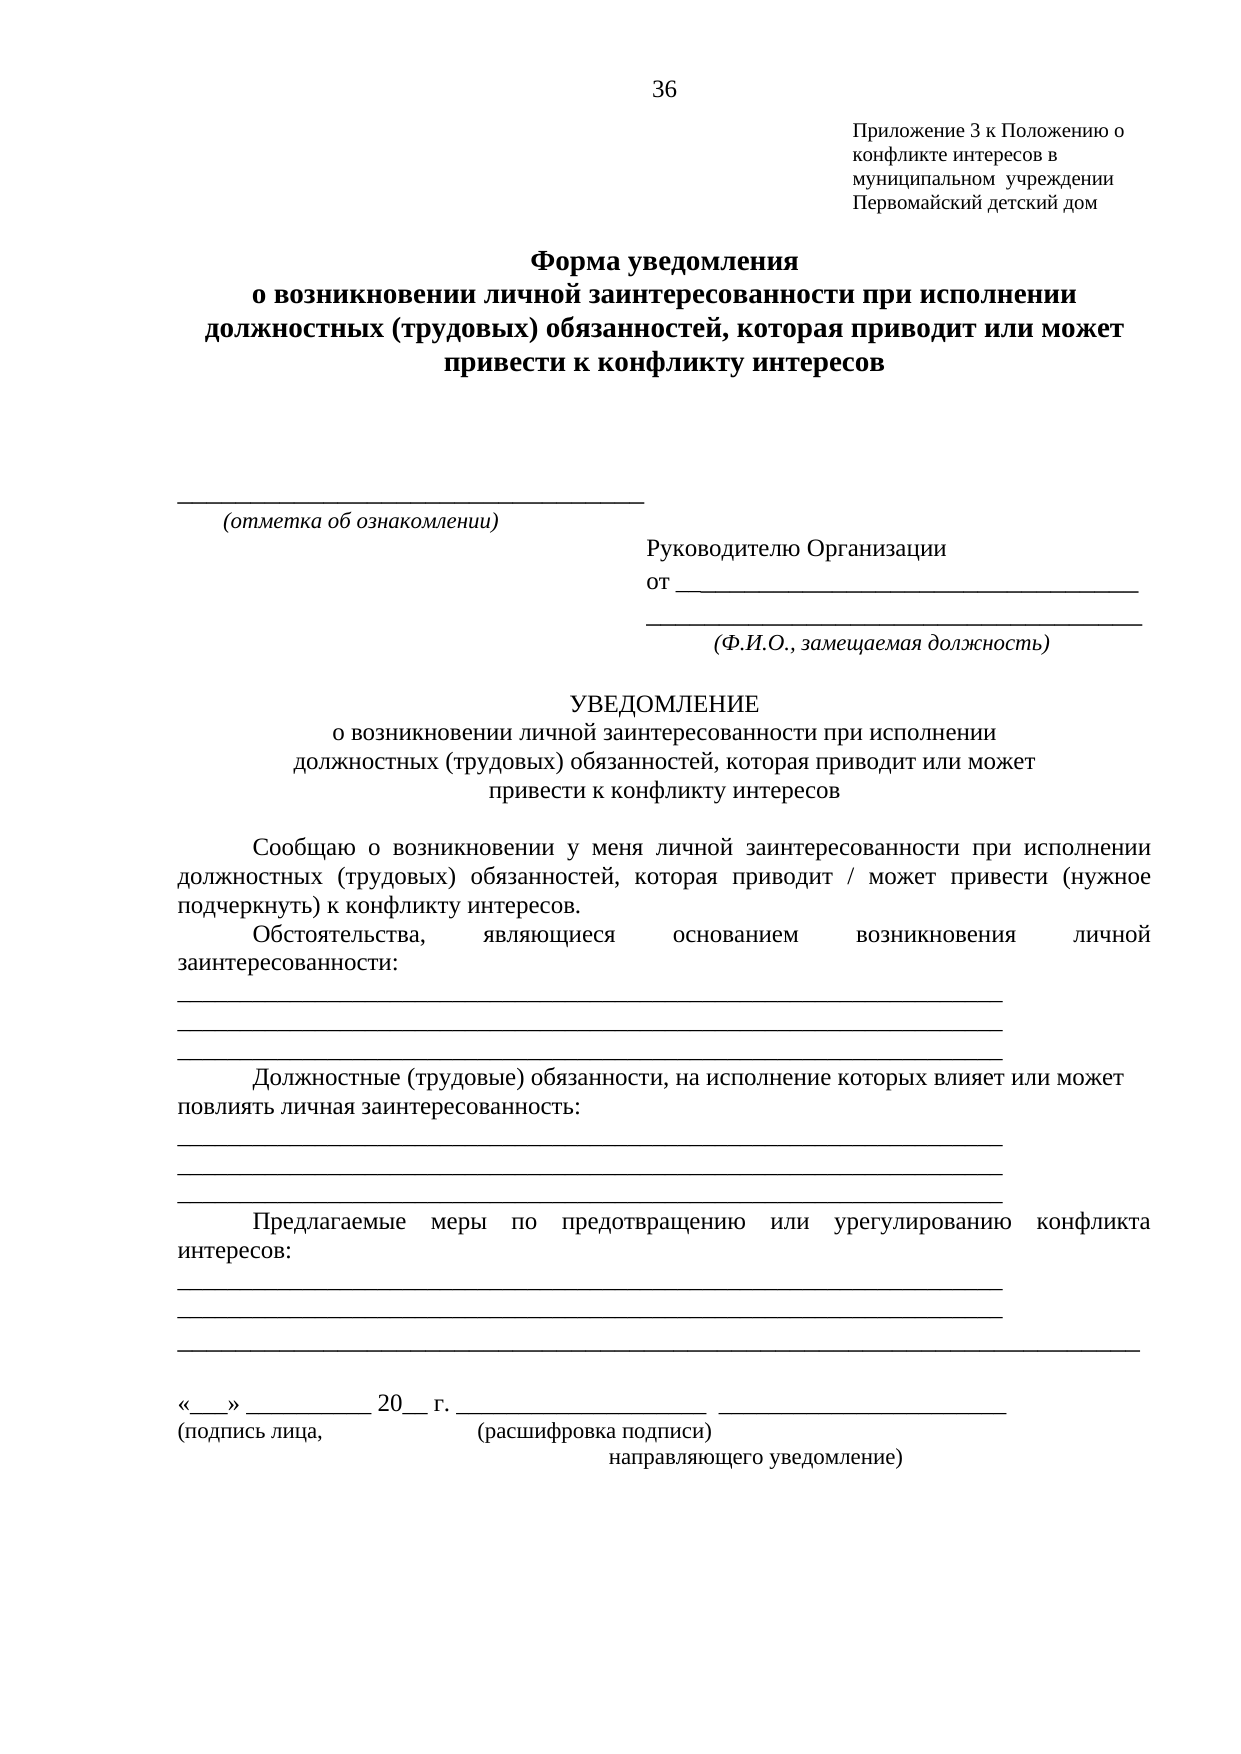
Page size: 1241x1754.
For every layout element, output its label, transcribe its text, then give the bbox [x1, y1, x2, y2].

text Должностные (трудовые) обязанности, на исполнение которых влияет или может повлиять личная заинтересованность: __________________________________________________________________ [177, 1062, 1152, 1149]
text Сообщаю о возникновении у меня личной заинтересованности при исполнении должностных (трудовых) обязанностей, которая приводит / может привести (нужное подчеркнуть) к конфликту интересов. [177, 832, 1152, 919]
text ________________________________ [177, 473, 1152, 507]
text направляющего уведомление) [288, 1443, 1152, 1470]
text Приложение 3 к Положению о конфликте интересов в муниципальном учреждении Первомайский детский дом [852, 118, 1152, 214]
text Предлагаемые меры по предотвращению или урегулированию конфликта интересов: [177, 1206, 1152, 1264]
text __________________________________________________________________ [177, 1177, 1152, 1206]
text __________________________________________________________________ [177, 1034, 1152, 1062]
text __________________________________________________________________ [177, 1149, 1152, 1177]
text (Ф.И.О., замещаемая должность) [679, 629, 1152, 655]
text (отметка об ознакомлении) [177, 507, 1152, 533]
text от ________________________________ [646, 562, 1152, 595]
text УВЕДОМЛЕНИЕ [177, 689, 1152, 717]
text о возникновении личной заинтересованности при исполнении должностных (трудовых) обязанностей, которая приводит или может привести к конфликту интересов [177, 717, 1152, 804]
text __________________________________________________________________ [177, 1321, 1152, 1355]
text Руководителю Организации [646, 533, 1152, 562]
text «___» __________ 20__ г. ____________________ _______________________ [177, 1388, 1152, 1417]
text __________________________________ [646, 595, 1152, 629]
text __________________________________________________________________ [177, 1264, 1152, 1292]
text (подпись лица, (расшифровка подписи) [177, 1417, 1152, 1443]
text Форма уведомления [177, 243, 1152, 277]
text __________________________________________________________________ [177, 1292, 1152, 1321]
text о возникновении личной заинтересованности при исполнении должностных (трудовых) обязанностей, которая приводит или может привести к конфликту интересов [177, 277, 1152, 377]
text Обстоятельства, являющиеся основанием возникновения личной заинтересованности: __________________________________________________________________ [177, 919, 1152, 1005]
text __________________________________________________________________ [177, 1005, 1152, 1034]
